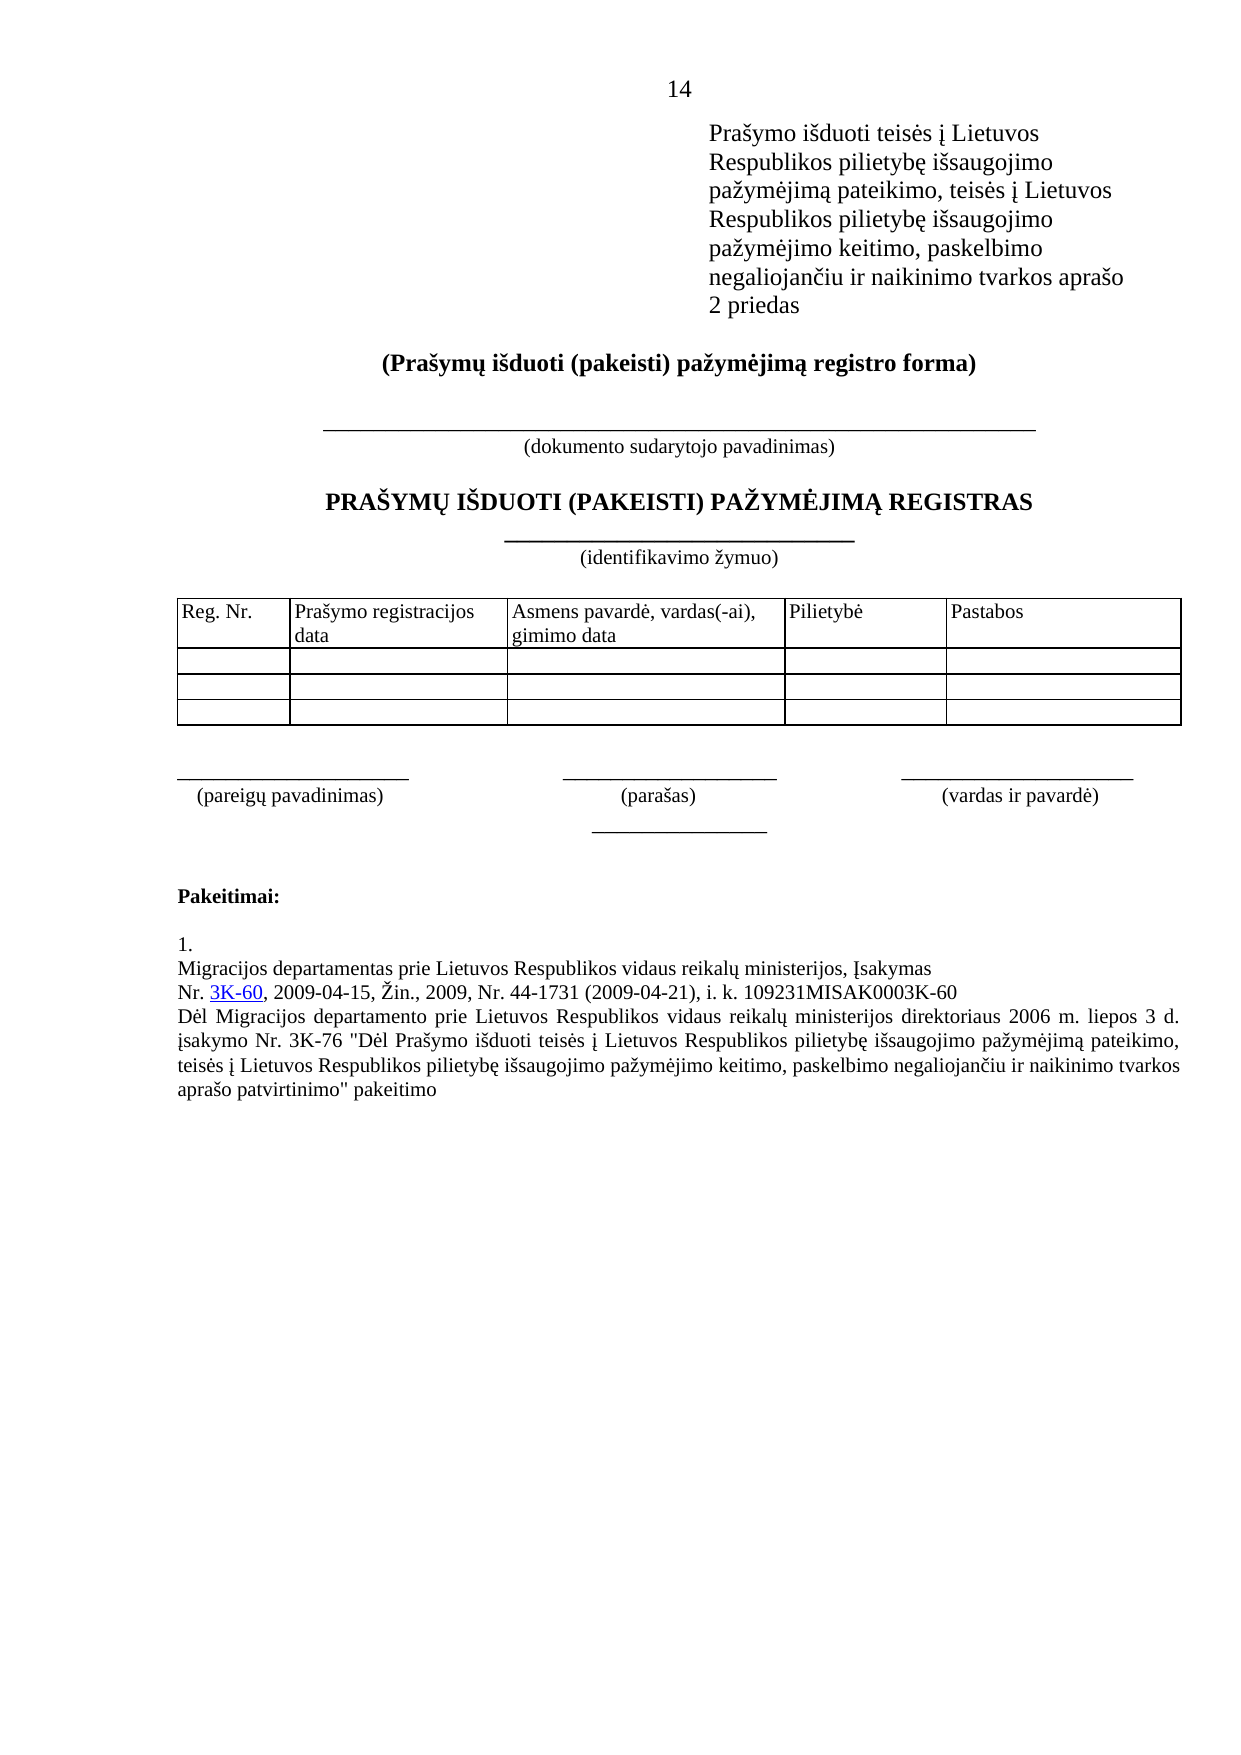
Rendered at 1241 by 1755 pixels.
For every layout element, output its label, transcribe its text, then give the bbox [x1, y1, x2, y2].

table_cell [503, 675, 507, 698]
text 1. [177, 932, 1181, 956]
table_header Reg. Nr. [178, 599, 289, 647]
table_cell [942, 700, 946, 724]
table_cell [947, 700, 951, 724]
text pažymėjimą pateikimo, teisės į Lietuvos [177, 176, 1181, 204]
table_cell [942, 649, 946, 673]
text Respublikos pilietybę išsaugojimo [177, 147, 1181, 176]
text (Prašymų išduoti (pakeisti) pažymėjimą registro forma) [177, 348, 1181, 377]
table_cell [942, 675, 946, 698]
text Migracijos departamentas prie Lietuvos Respublikos vidaus reikalų ministerijos, Įsakymas [177, 956, 1181, 980]
text 2 priedas [177, 291, 1181, 319]
table_header Pilietybė [786, 599, 946, 647]
text Respublikos pilietybę išsaugojimo [177, 204, 1181, 233]
text _________________________________________________________ [177, 406, 1181, 434]
text (dokumento sudarytojo pavadinimas) [177, 434, 1181, 458]
table_cell [508, 675, 512, 698]
text Pakeitimai: [177, 884, 1181, 908]
text Dėl Migracijos departamento prie Lietuvos Respublikos vidaus reikalų ministerijos direktoriaus 2006 m. liepos 3 d. įsakymo Nr. 3K-76 "Dėl Prašymo išduoti teisės į Lietuvos Respublikos pilietybę išsaugojimo pažymėjimą pateikimo, teisės į Lietuvos Respublikos pilietybę išsaugojimo pažymėjimo keitimo, paskelbimo negaliojančiu ir naikinimo tvarkos aprašo patvirtinimo" pakeitimo [177, 1004, 1181, 1101]
table_header Pastabos [947, 599, 1180, 647]
text pažymėjimo keitimo, paskelbimo [177, 233, 1181, 262]
text PRAŠYMŲ IŠDUOTI (PAKEISTI) PAŽYMĖJIMĄ REGISTRAS ____________________________ [177, 487, 1181, 545]
table_cell [508, 649, 512, 673]
table_cell [508, 700, 512, 724]
text negaliojančiu ir naikinimo tvarkos aprašo [177, 262, 1181, 291]
table_cell [947, 675, 951, 698]
table_cell [503, 700, 507, 724]
text Nr. 3K-60, 2009-04-15, Žin., 2009, Nr. 44-1731 (2009-04-21), i. k. 109231MISAK0003K-60 [177, 980, 1181, 1004]
text ______________ [177, 807, 1181, 836]
table_cell [503, 649, 507, 673]
table_cell [947, 649, 951, 673]
text Prašymo išduoti teisės į Lietuvos [709, 118, 1181, 147]
text (pareigų pavadinimas) (parašas) (vardas ir pavardė) [177, 783, 1181, 807]
text (identifikavimo žymuo) [177, 545, 1181, 569]
